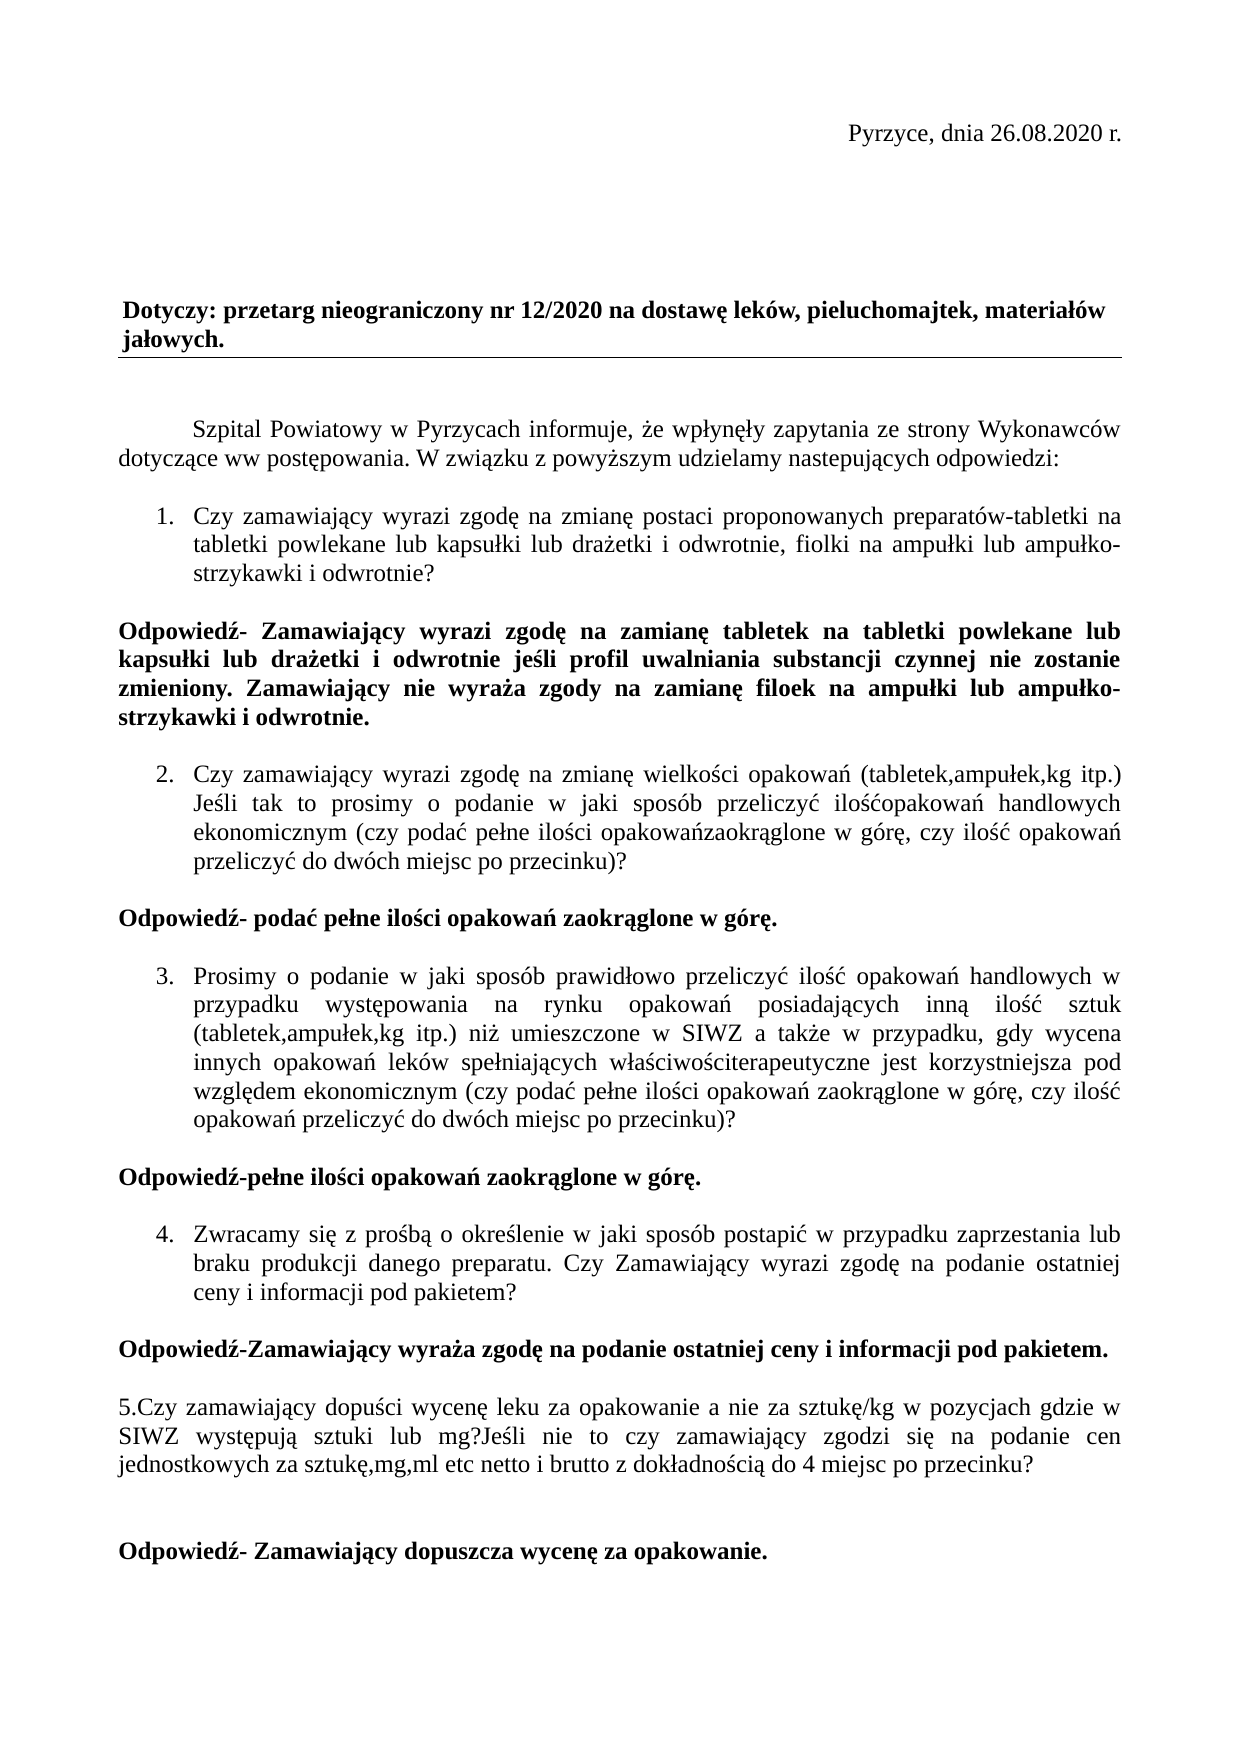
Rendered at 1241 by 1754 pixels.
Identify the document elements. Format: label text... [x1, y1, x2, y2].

list Zwracamy się z prośbą o określenie w jaki sposób postapić w przypadku zaprzestania lub braku produkcji danego preparatu. Czy Zamawiający wyrazi zgodę na podanie ostatniej ceny i informacji pod pakietem? [156, 1219, 1122, 1306]
list Czy zamawiający wyrazi zgodę na zmianę wielkości opakowań (tabletek,ampułek,kg itp.) Jeśli tak to prosimy o podanie w jaki sposób przeliczyć ilośćopakowań handlowych ekonomicznym (czy podać pełne ilości opakowańzaokrąglone w górę, czy ilość opakowań przeliczyć do dwóch miejsc po przecinku)? [156, 759, 1122, 874]
list Czy zamawiający wyrazi zgodę na zmianę postaci proponowanych preparatów-tabletki na tabletki powlekane lub kapsułki lub drażetki i odwrotnie, fiolki na ampułki lub ampułko-strzykawki i odwrotnie? [156, 501, 1122, 587]
text Odpowiedź- podać pełne ilości opakowań zaokrąglone w górę. [118, 903, 1122, 932]
text Odpowiedź-Zamawiający wyraża zgodę na podanie ostatniej ceny i informacji pod pakietem. [118, 1334, 1122, 1363]
text Dotyczy: przetarg nieograniczony nr 12/2020 na dostawę leków, pieluchomajtek, materiałów jałowych. [118, 291, 1122, 357]
text Odpowiedź- Zamawiający dopuszcza wycenę za opakowanie. [118, 1536, 1122, 1564]
text Odpowiedź-pełne ilości opakowań zaokrąglone w górę. [118, 1162, 1122, 1191]
text Odpowiedź- Zamawiający wyrazi zgodę na zamianę tabletek na tabletki powlekane lub kapsułki lub drażetki i odwrotnie jeśli profil uwalniania substancji czynnej nie zostanie zmieniony. Zamawiający nie wyraża zgody na zamianę filoek na ampułki lub ampułko-strzykawki i odwrotnie. [118, 616, 1122, 731]
text 5.Czy zamawiający dopuści wycenę leku za opakowanie a nie za sztukę/kg w pozycjach gdzie w SIWZ występują sztuki lub mg?Jeśli nie to czy zamawiający zgodzi się na podanie cen jednostkowych za sztukę,mg,ml etc netto i brutto z dokładnością do 4 miejsc po przecinku? [118, 1392, 1122, 1478]
text Szpital Powiatowy w Pyrzycach informuje, że wpłynęły zapytania ze strony Wykonawców dotyczące ww postępowania. W związku z powyższym udzielamy nastepujących odpowiedzi: [118, 414, 1122, 472]
text Pyrzyce, dnia 26.08.2020 r. [118, 118, 1122, 147]
list Prosimy o podanie w jaki sposób prawidłowo przeliczyć ilość opakowań handlowych w przypadku występowania na rynku opakowań posiadających inną ilość sztuk (tabletek,ampułek,kg itp.) niż umieszczone w SIWZ a także w przypadku, gdy wycena innych opakowań leków spełniających właściwościterapeutyczne jest korzystniejsza pod względem ekonomicznym (czy podać pełne ilości opakowań zaokrąglone w górę, czy ilość opakowań przeliczyć do dwóch miejsc po przecinku)? [156, 961, 1122, 1133]
